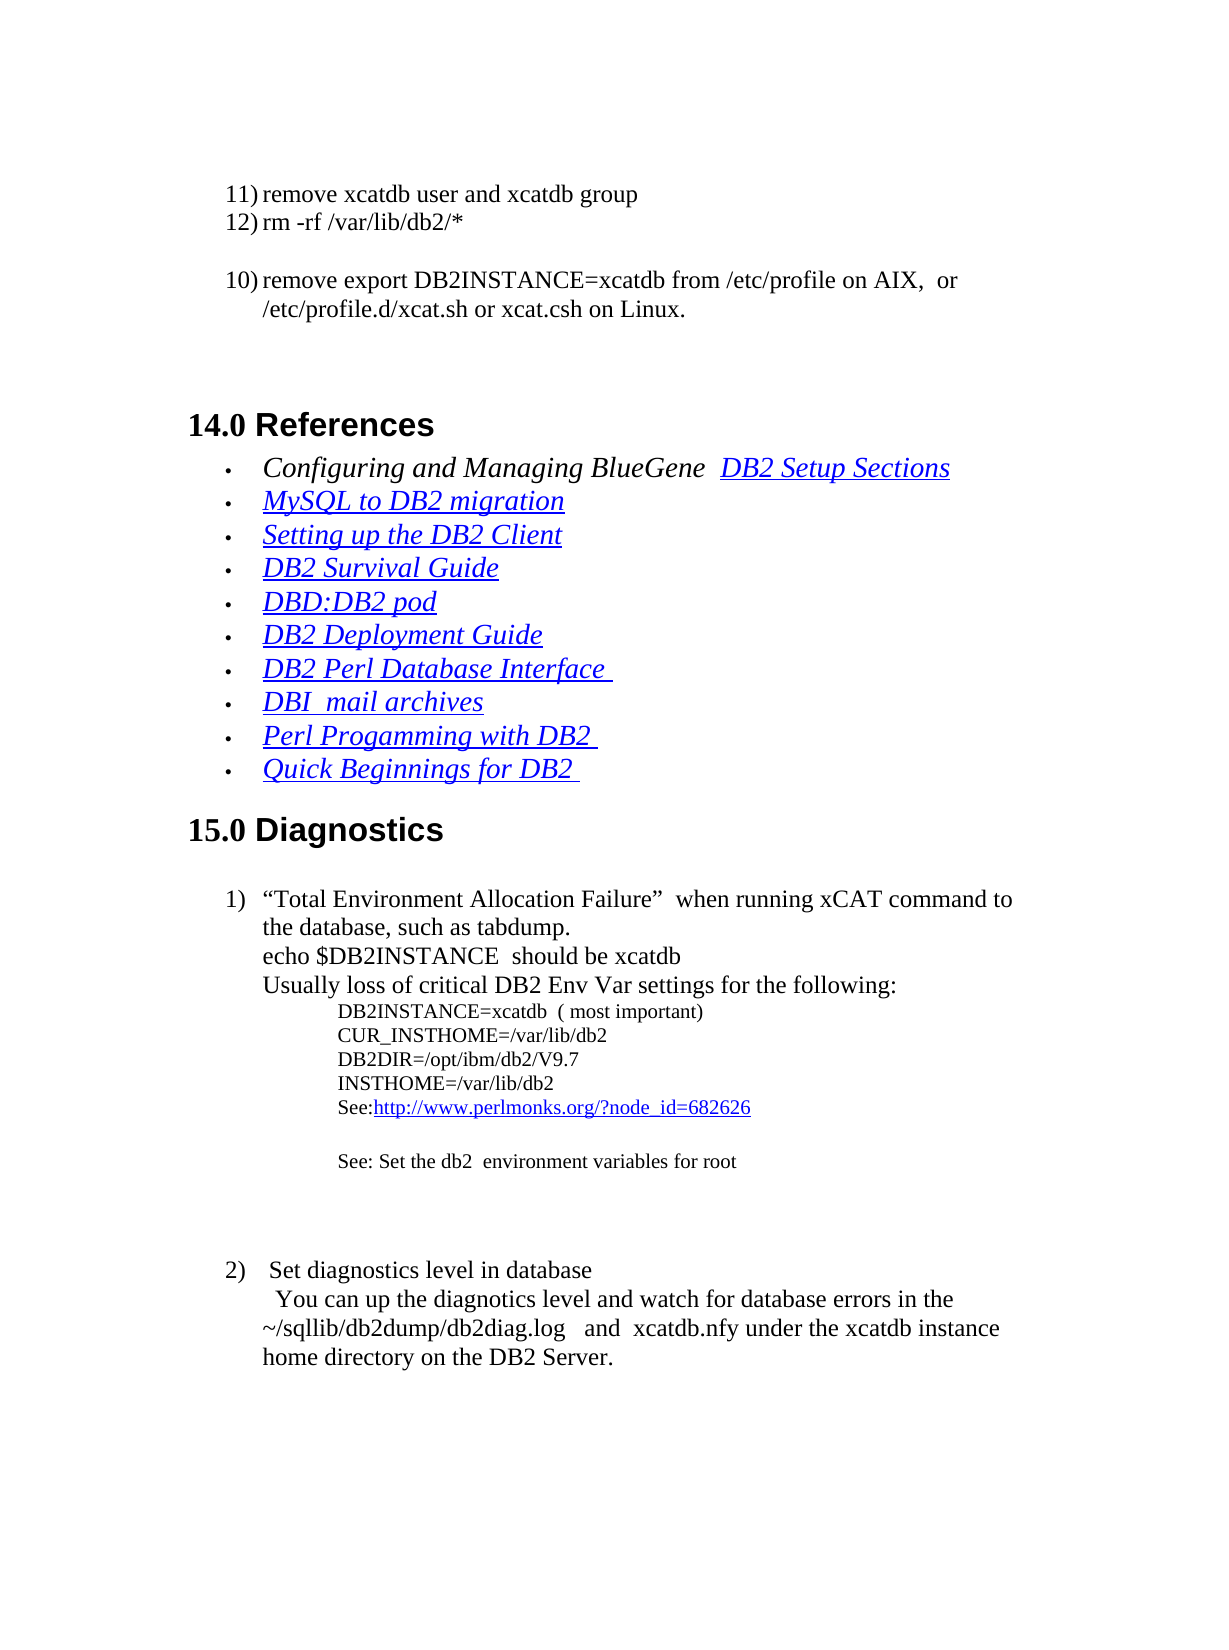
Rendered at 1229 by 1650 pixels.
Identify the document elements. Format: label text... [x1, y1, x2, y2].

list MySQL to DB2 migration [225, 483, 1041, 517]
list remove export DB2INSTANCE=xcatdb from /etc/profile on AIX, or /etc/profile.d/xcat.sh or xcat.csh on Linux. [225, 265, 1041, 322]
list See: Set the db2 environment variables for root [300, 1148, 1041, 1173]
list DB2 Perl Database Interface [225, 651, 1041, 684]
list INSTHOME=/var/lib/db2 [300, 1071, 1041, 1095]
list “Total Environment Allocation Failure” when running xCAT command to [225, 884, 1041, 912]
list DB2 Deployment Guide [225, 617, 1041, 651]
subtitle Diagnostics [187, 810, 1041, 849]
list Perl Progamming with DB2 [225, 718, 1041, 752]
list remove xcatdb user and xcatdb group [225, 179, 1041, 207]
list echo $DB2INSTANCE should be xcatdb [225, 941, 1041, 970]
list DBD:DB2 pod [225, 584, 1041, 617]
list rm -rf /var/lib/db2/* [225, 207, 1041, 236]
list Quick Beginnings for DB2 [225, 752, 1041, 785]
list DB2DIR=/opt/ibm/db2/V9.7 [300, 1047, 1041, 1071]
list DBI mail archives [225, 684, 1041, 718]
subtitle References [187, 405, 1041, 443]
list the database, such as tabdump. [225, 912, 1041, 941]
list You can up the diagnotics level and watch for database errors in the ~/sqllib/db2dump/db2diag.log and xcatdb.nfy under the xcatdb instance home directory on the DB2 Server. [225, 1284, 1041, 1371]
list DB2INSTANCE=xcatdb ( most important) [300, 999, 1041, 1023]
list Configuring and Managing BlueGene DB2 Setup Sections [225, 450, 1041, 483]
list See:http://www.perlmonks.org/?node_id=682626 [300, 1095, 1041, 1119]
list CUR_INSTHOME=/var/lib/db2 [300, 1023, 1041, 1047]
list Set diagnostics level in database [225, 1256, 1041, 1284]
list Setting up the DB2 Client [225, 517, 1041, 550]
list Usually loss of critical DB2 Env Var settings for the following: [225, 970, 1041, 999]
list DB2 Survival Guide [225, 550, 1041, 584]
